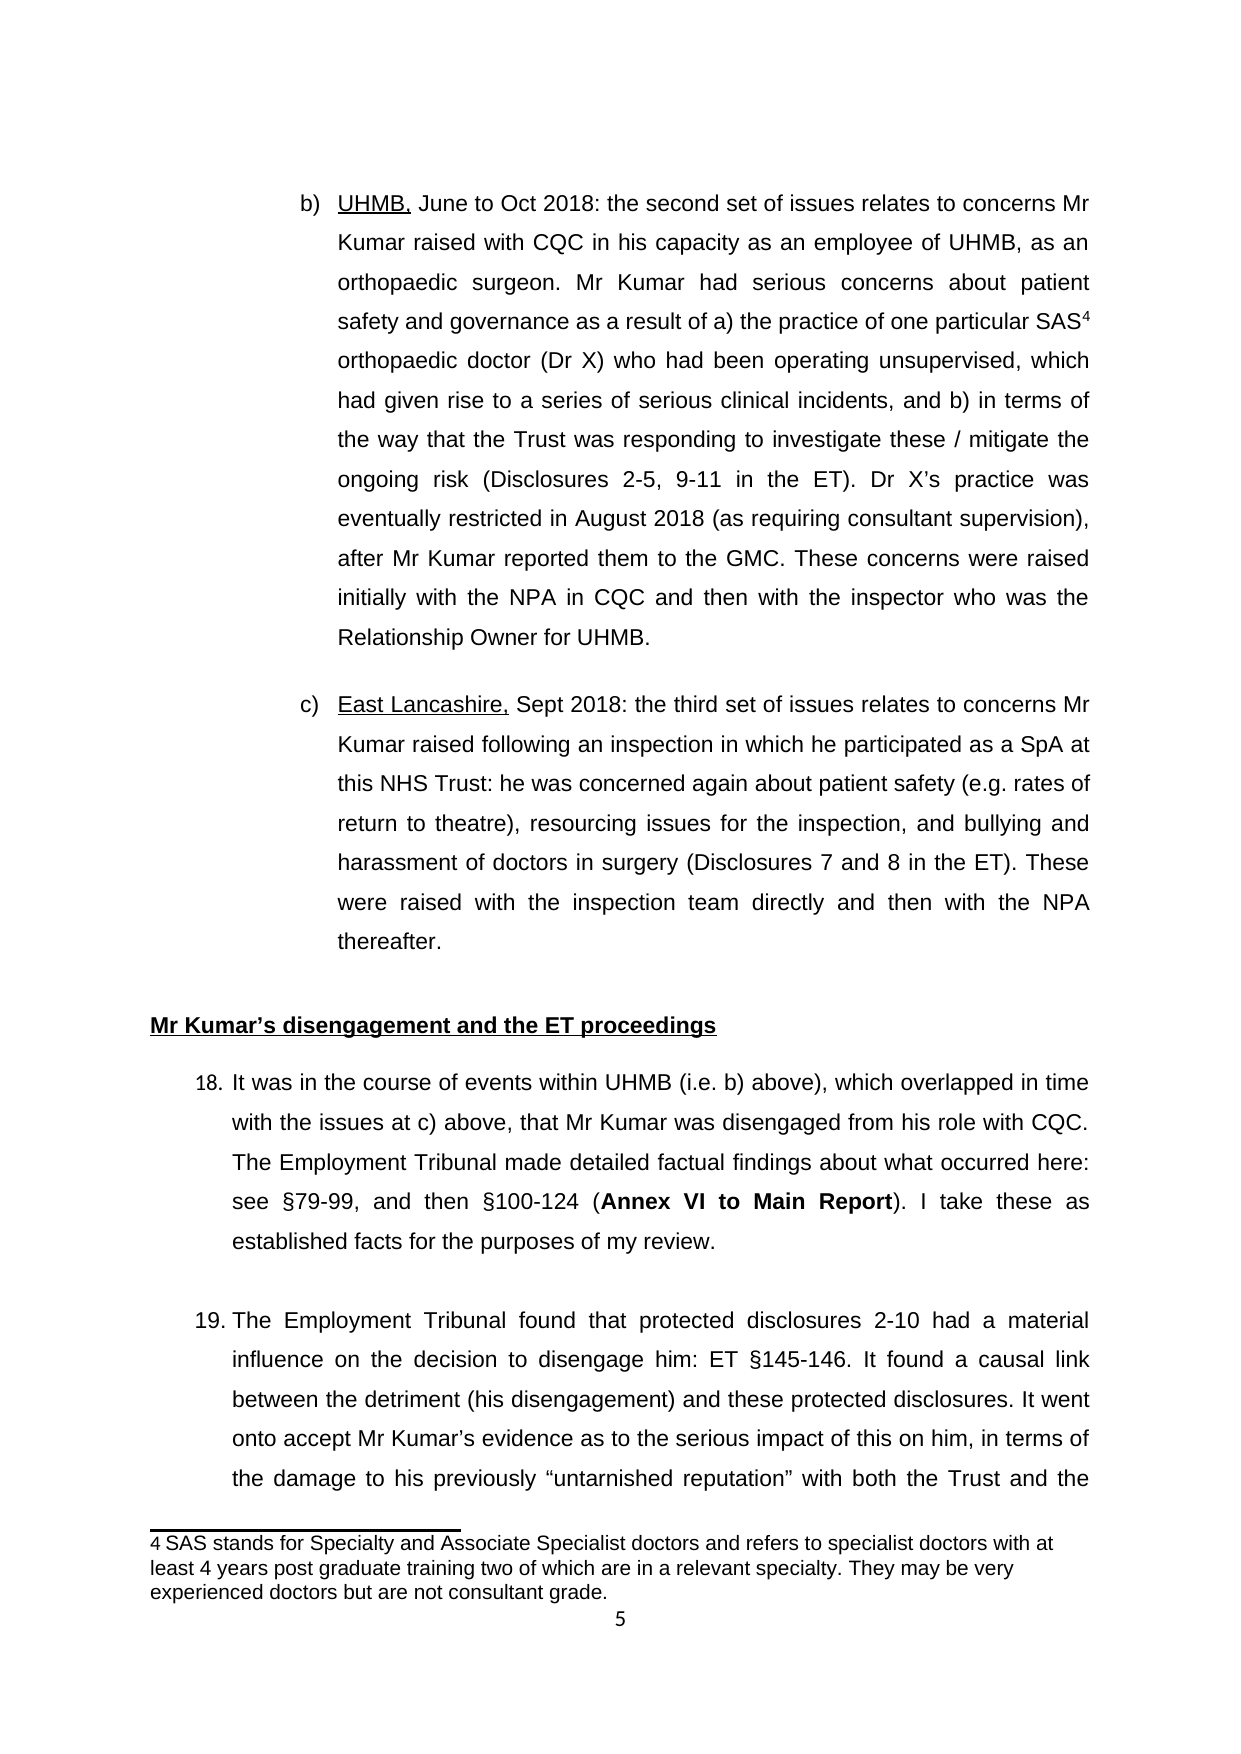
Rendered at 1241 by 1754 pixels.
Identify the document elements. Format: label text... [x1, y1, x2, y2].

list UHMB, June to Oct 2018: the second set of issues relates to concerns Mr Kumar raised with CQC in his capacity as an employee of UHMB, as an orthopaedic surgeon. Mr Kumar had serious concerns about patient safety and governance as a result of a) the practice of one particular SAS orthopaedic doctor (Dr X) who had been operating unsupervised, which had given rise to a series of serious clinical incidents, and b) in terms of the way that the Trust was responding to investigate these / mitigate the ongoing risk (Disclosures 2-5, 9-11 in the ET). Dr X’s practice was eventually restricted in August 2018 (as requiring consultant supervision), after Mr Kumar reported them to the GMC. These concerns were raised initially with the NPA in CQC and then with the inspector who was the Relationship Owner for UHMB. [300, 189, 1090, 650]
list It was in the course of events within UHMB (i.e. b) above), which overlapped in time with the issues at c) above, that Mr Kumar was disengaged from his role with CQC. The Employment Tribunal made detailed factual findings about what occurred here: see §79-99, and then §100-124 (Annex VI to Main Report). I take these as established facts for the purposes of my review. [194, 1068, 1090, 1254]
list East Lancashire, Sept 2018: the third set of issues relates to concerns Mr Kumar raised following an inspection in which he participated as a SpA at this NHS Trust: he was concerned again about patient safety (e.g. rates of return to theatre), resourcing issues for the inspection, and bullying and harassment of doctors in surgery (Disclosures 7 and 8 in the ET). These were raised with the inspection team directly and then with the NPA thereafter. [300, 691, 1090, 954]
list The Employment Tribunal found that protected disclosures 2-10 had a material influence on the decision to disengage him: ET §145-146. It found a causal link between the detriment (his disengagement) and these protected disclosures. It went onto accept Mr Kumar’s evidence as to the serious impact of this on him, in terms of the damage to his previously “untarnished reputation” with both the Trust and the [194, 1307, 1090, 1491]
text Mr Kumar’s disengagement and the ET proceedings [150, 1012, 1090, 1038]
list SAS stands for Specialty and Associate Specialist doctors and refers to specialist doctors with at least 4 years post graduate training two of which are in a relevant specialty. They may be very experienced doctors but are not consultant grade. [150, 1531, 1090, 1604]
